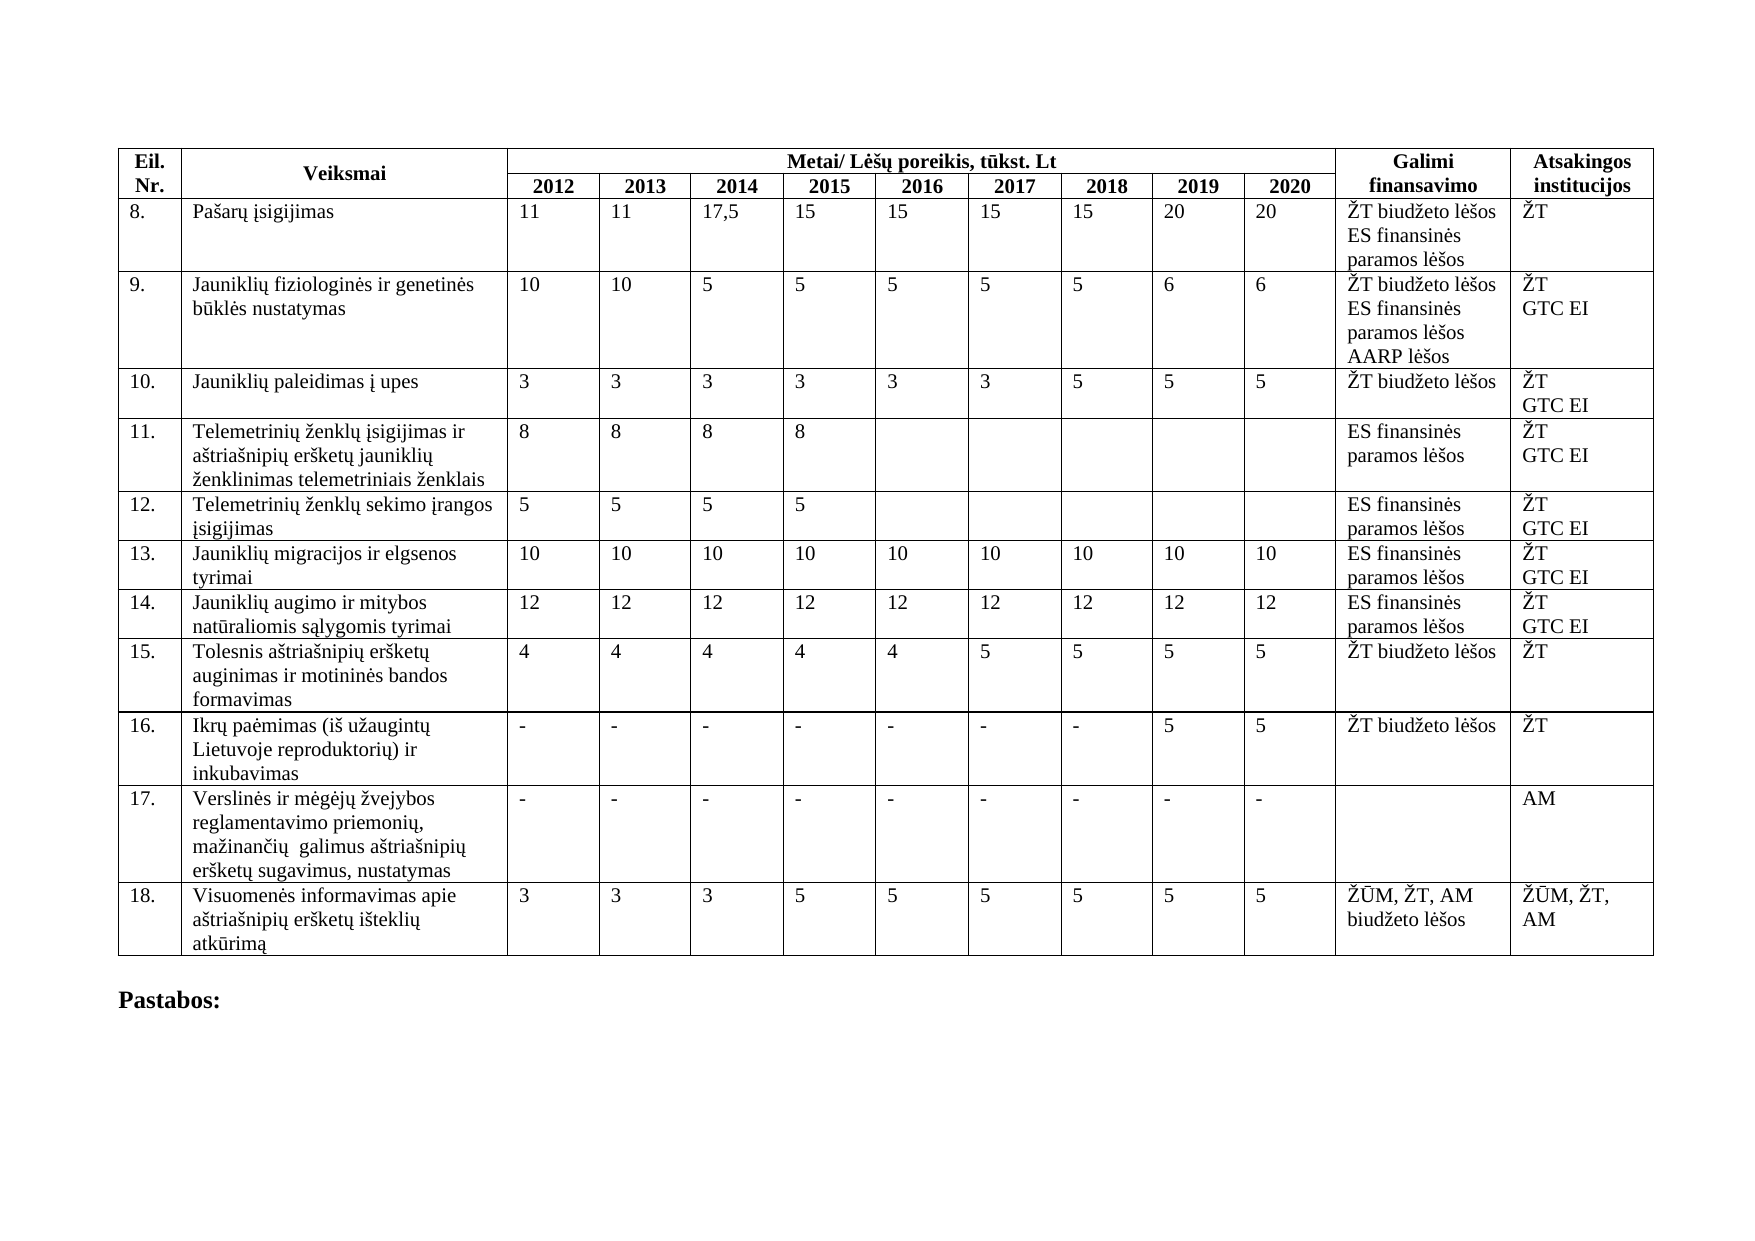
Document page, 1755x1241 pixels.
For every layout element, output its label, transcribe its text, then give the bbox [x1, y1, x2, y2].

table_cell - [876, 786, 968, 882]
table_cell ŽT biudžeto lėšos [1336, 713, 1510, 785]
table_cell - [969, 713, 1061, 785]
table_cell Pašarų įsigijimas [182, 199, 507, 271]
table_cell 12 [876, 590, 968, 638]
table_cell 5 [876, 272, 968, 368]
table_cell 5 [784, 883, 875, 955]
table_header Eil. Nr. [119, 149, 181, 198]
table_cell 15 [969, 199, 1061, 271]
table_cell ŽT [1511, 713, 1653, 785]
table_cell 2016 [876, 174, 968, 198]
table_cell - [691, 713, 783, 785]
table_cell [969, 419, 1061, 491]
table_cell Jauniklių paleidimas į upes [182, 369, 507, 417]
table_cell 4 [508, 639, 599, 711]
table_cell - [600, 713, 690, 785]
table_cell ES finansinės paramos lėšos [1336, 492, 1510, 540]
table_cell 5 [1062, 369, 1152, 417]
table_cell - [1245, 786, 1335, 882]
table_header Atsakingos institucijos [1511, 149, 1653, 198]
table_cell 12 [1245, 590, 1335, 638]
table_cell Ikrų paėmimas (iš užaugintų Lietuvoje reproduktorių) ir inkubavimas [182, 713, 507, 785]
table_cell 11 [600, 199, 690, 271]
table_cell Jauniklių augimo ir mitybos natūraliomis sąlygomis tyrimai [182, 590, 507, 638]
table_cell 12 [600, 590, 690, 638]
table_cell ŽT GTC EI [1511, 492, 1653, 540]
table_cell ŽT GTC EI [1511, 369, 1653, 417]
table_cell 15 [1062, 199, 1152, 271]
table_cell ŽT biudžeto lėšos [1336, 639, 1510, 711]
table_cell Telemetrinių ženklų sekimo įrangos įsigijimas [182, 492, 507, 540]
table_cell 3 [600, 883, 690, 955]
table_cell 10 [600, 541, 690, 589]
table_cell [1153, 419, 1244, 491]
table_cell 2020 [1245, 174, 1335, 198]
table_cell AM [1511, 786, 1653, 882]
table_cell 10 [1245, 541, 1335, 589]
table_cell 12 [784, 590, 875, 638]
table_cell 3 [600, 369, 690, 417]
text Pastabos: [118, 985, 1636, 1014]
table_cell Visuomenės informavimas apie aštriašnipių eršketų išteklių atkūrimą [182, 883, 507, 955]
table_cell 5 [1153, 883, 1244, 955]
table_cell - [784, 713, 875, 785]
table_cell - [784, 786, 875, 882]
table_header Metai/ Lėšų poreikis, tūkst. Lt [508, 149, 1335, 173]
table_cell ŽT biudžeto lėšos [1336, 369, 1510, 417]
table_cell 10. [119, 369, 181, 417]
table_cell 11 [508, 199, 599, 271]
table_cell 2017 [969, 174, 1061, 198]
table_cell 5 [969, 639, 1061, 711]
table_cell ES finansinės paramos lėšos [1336, 419, 1510, 491]
table_cell [1336, 786, 1510, 882]
table_cell 5 [1062, 639, 1152, 711]
table_cell 3 [784, 369, 875, 417]
table_cell - [1062, 713, 1152, 785]
table_cell 13. [119, 541, 181, 589]
table_cell 12 [1153, 590, 1244, 638]
table_cell 3 [691, 369, 783, 417]
table_cell 15. [119, 639, 181, 711]
table_cell ŽT biudžeto lėšos ES finansinės paramos lėšos [1336, 199, 1510, 271]
table_cell 12 [508, 590, 599, 638]
table_cell 5 [1062, 272, 1152, 368]
table_cell 5 [784, 272, 875, 368]
table_cell 3 [691, 883, 783, 955]
table_cell 5 [969, 272, 1061, 368]
table_cell Telemetrinių ženklų įsigijimas ir aštriašnipių eršketų jauniklių ženklinimas telemetriniais ženklais [182, 419, 507, 491]
table_cell - [1153, 786, 1244, 882]
table_cell 5 [876, 883, 968, 955]
table_cell 2018 [1062, 174, 1152, 198]
table_cell 12 [969, 590, 1061, 638]
table_cell ES finansinės paramos lėšos [1336, 541, 1510, 589]
table_cell 5 [1245, 369, 1335, 417]
table_cell 3 [876, 369, 968, 417]
table_cell 5 [1245, 713, 1335, 785]
table_cell 5 [1153, 639, 1244, 711]
table_cell 8 [508, 419, 599, 491]
table_cell - [1062, 786, 1152, 882]
table_cell 2019 [1153, 174, 1244, 198]
table_header Galimi finansavimo šaltiniai [1336, 149, 1510, 198]
table_cell 5 [1153, 369, 1244, 417]
table_cell - [508, 786, 599, 882]
table_cell 4 [784, 639, 875, 711]
table_cell 14. [119, 590, 181, 638]
table_cell 6 [1153, 272, 1244, 368]
table_cell 5 [969, 883, 1061, 955]
table_cell 4 [600, 639, 690, 711]
table_cell 10 [1062, 541, 1152, 589]
table_cell Tolesnis aštriašnipių eršketų auginimas ir motininės bandos formavimas [182, 639, 507, 711]
table_cell 5 [784, 492, 875, 540]
table_cell Jauniklių fiziologinės ir genetinės būklės nustatymas [182, 272, 507, 368]
table_cell 8 [691, 419, 783, 491]
table_cell 3 [508, 883, 599, 955]
table_cell [876, 492, 968, 540]
table_cell 8 [600, 419, 690, 491]
table_cell 5 [508, 492, 599, 540]
table_cell - [600, 786, 690, 882]
table_cell [1245, 419, 1335, 491]
table_cell 2013 [600, 174, 690, 198]
table_cell 10 [1153, 541, 1244, 589]
table_cell ŽT GTC EI [1511, 590, 1653, 638]
table_cell 2015 [784, 174, 875, 198]
table_cell ŽŪM, ŽT, AM [1511, 883, 1653, 955]
table_cell 2014 [691, 174, 783, 198]
table_cell 15 [784, 199, 875, 271]
table_cell ŽT [1511, 639, 1653, 711]
table_cell 12. [119, 492, 181, 540]
table_cell [1245, 492, 1335, 540]
table_cell 20 [1245, 199, 1335, 271]
table_cell 12 [691, 590, 783, 638]
table_cell [1062, 419, 1152, 491]
table_cell 17,5 [691, 199, 783, 271]
table_cell 9. [119, 272, 181, 368]
table_cell - [508, 713, 599, 785]
table_cell 4 [876, 639, 968, 711]
table_cell 16. [119, 713, 181, 785]
table_cell 5 [691, 492, 783, 540]
table_cell 10 [508, 541, 599, 589]
table_cell 8 [784, 419, 875, 491]
table_cell ŽT [1511, 199, 1653, 271]
table_cell 3 [508, 369, 599, 417]
table_cell 5 [1245, 883, 1335, 955]
table_cell 8. [119, 199, 181, 271]
table_cell ŽT GTC EI [1511, 272, 1653, 368]
table_cell 11. [119, 419, 181, 491]
table_cell ŽT biudžeto lėšos ES finansinės paramos lėšos Aarp lėšos [1336, 272, 1510, 368]
table_header Veiksmai [182, 149, 507, 198]
table_cell 18. [119, 883, 181, 955]
table_cell - [876, 713, 968, 785]
table_cell 5 [691, 272, 783, 368]
table_cell ŽŪM, ŽT, AM biudžeto lėšos [1336, 883, 1510, 955]
table_cell 12 [1062, 590, 1152, 638]
table_cell 20 [1153, 199, 1244, 271]
table_cell - [691, 786, 783, 882]
table_cell ŽT GTC EI [1511, 419, 1653, 491]
table_cell 5 [1062, 883, 1152, 955]
table_cell 5 [1153, 713, 1244, 785]
table_cell Verslinės ir mėgėjų žvejybos reglamentavimo priemonių, mažinančių galimus aštriašnipių eršketų sugavimus, nustatymas [182, 786, 507, 882]
table_cell [876, 419, 968, 491]
table_cell 10 [876, 541, 968, 589]
table_cell [1062, 492, 1152, 540]
table_cell 10 [691, 541, 783, 589]
table_cell 6 [1245, 272, 1335, 368]
table_cell 10 [600, 272, 690, 368]
table_cell 10 [784, 541, 875, 589]
table_cell ES finansinės paramos lėšos [1336, 590, 1510, 638]
table_cell 10 [969, 541, 1061, 589]
table_cell ŽT GTC EI [1511, 541, 1653, 589]
table_cell [969, 492, 1061, 540]
table_cell - [969, 786, 1061, 882]
table_cell 4 [691, 639, 783, 711]
table_cell 10 [508, 272, 599, 368]
table_cell Jauniklių migracijos ir elgsenos tyrimai [182, 541, 507, 589]
table_cell 17. [119, 786, 181, 882]
table_cell 2012 [508, 174, 599, 198]
table_cell [1153, 492, 1244, 540]
table_cell 5 [600, 492, 690, 540]
table_cell 3 [969, 369, 1061, 417]
table_cell 5 [1245, 639, 1335, 711]
table_cell 15 [876, 199, 968, 271]
